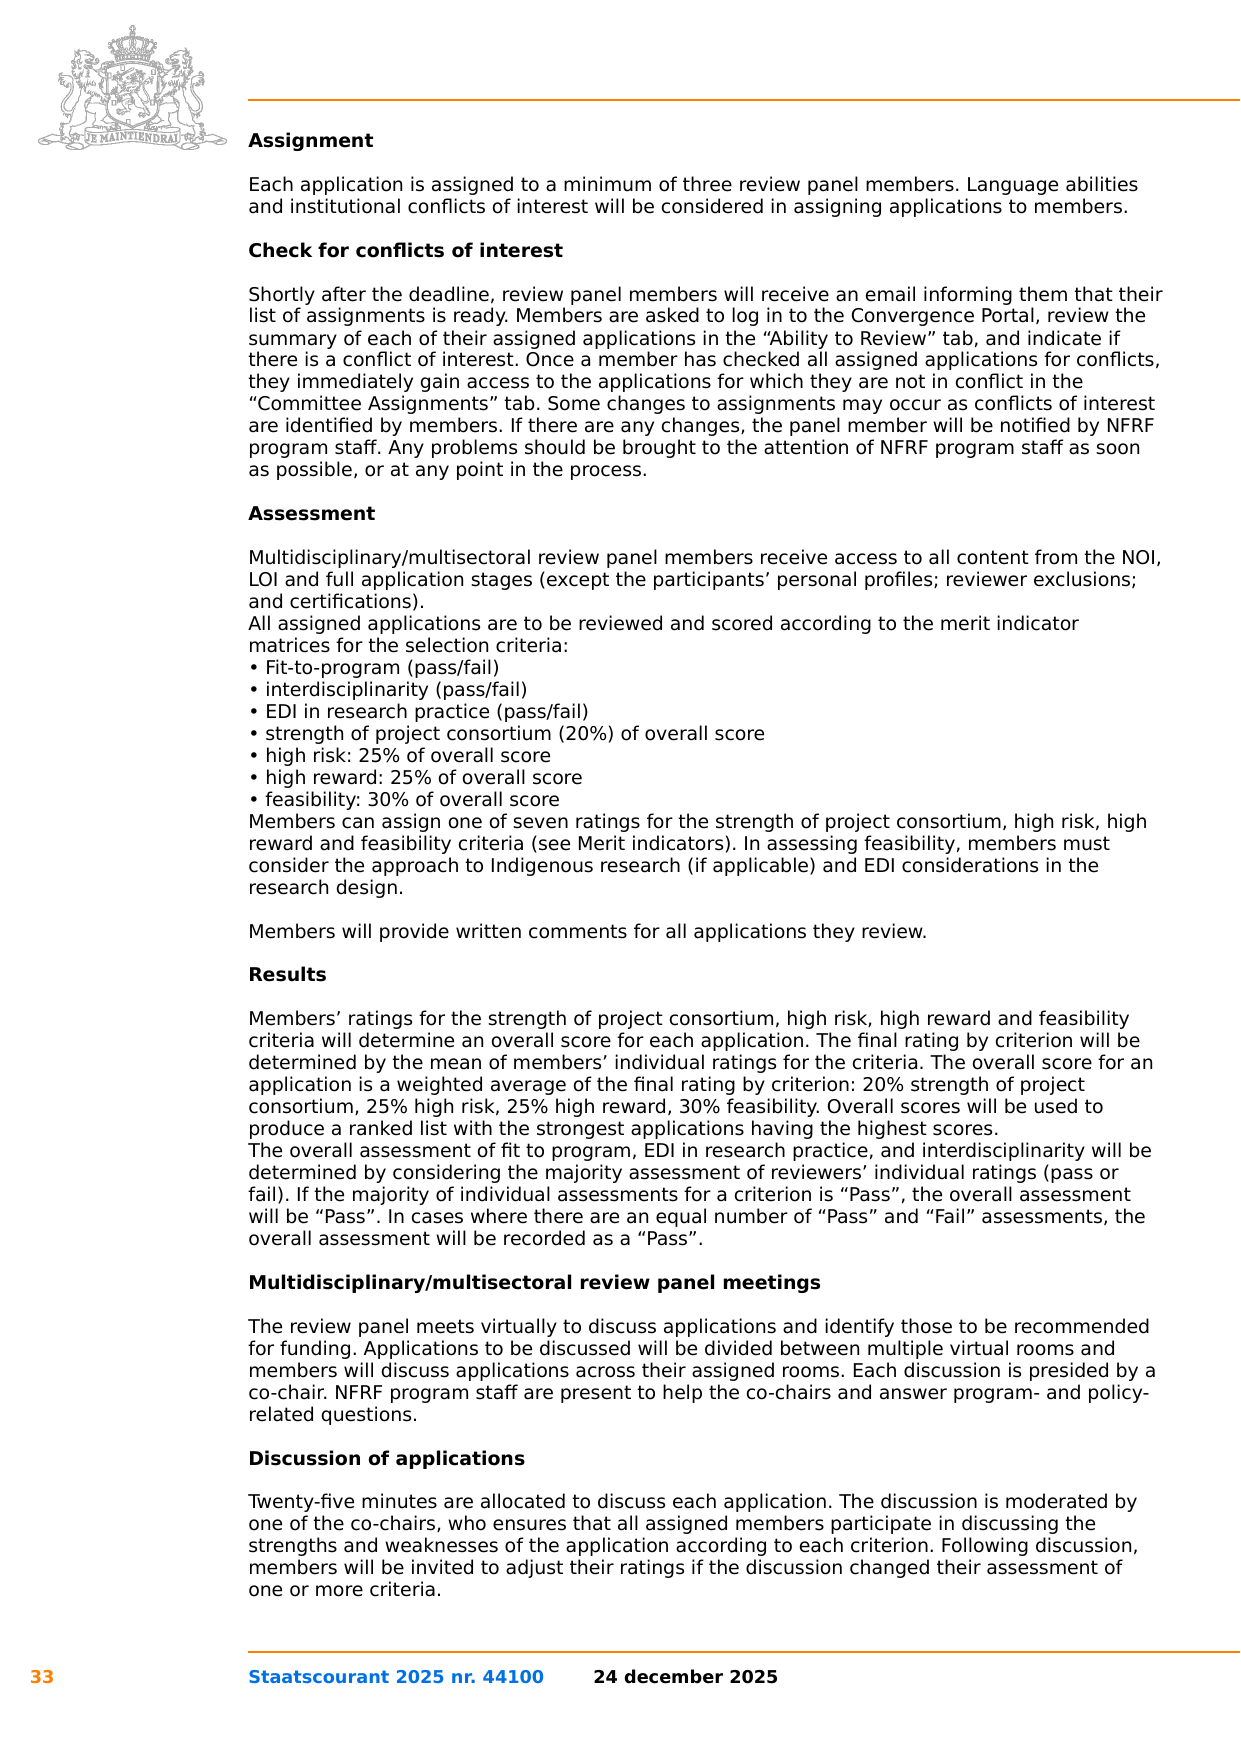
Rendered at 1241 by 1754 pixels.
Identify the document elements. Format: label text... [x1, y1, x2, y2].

text • interdisciplinarity (pass/fail) [248, 679, 1163, 701]
text Members can assign one of seven ratings for the strength of project consortium, high risk, high reward and feasibility criteria (see Merit indicators). In assessing feasibility, members must consider the approach to Indigenous research (if applicable) and EDI considerations in the research design. [248, 811, 1163, 899]
text • EDI in research practice (pass/fail) [248, 701, 1163, 723]
subtitle Assignment [248, 130, 1163, 152]
subtitle Results [248, 964, 1163, 986]
text The overall assessment of fit to program, EDI in research practice, and interdisciplinarity will be determined by considering the majority assessment of reviewers’ individual ratings (pass or fail). If the majority of individual assessments for a criterion is “Pass”, the overall assessment will be “Pass”. In cases where there are an equal number of “Pass” and “Fail” assessments, the overall assessment will be recorded as a “Pass”. [248, 1140, 1163, 1250]
picture [38, 25, 227, 150]
text Multidisciplinary/multisectoral review panel members receive access to all content from the NOI, LOI and full application stages (except the participants’ personal profiles; reviewer exclusions; and certifications). [248, 547, 1163, 613]
text Members will provide written comments for all applications they review. [248, 921, 1163, 942]
text • high risk: 25% of overall score [248, 745, 1163, 767]
text Twenty-five minutes are allocated to discuss each application. The discussion is moderated by one of the co-chairs, who ensures that all assigned members participate in discussing the strengths and weaknesses of the application according to each criterion. Following discussion, members will be invited to adjust their ratings if the discussion changed their assessment of one or more criteria. [248, 1491, 1163, 1601]
subtitle Assessment [248, 503, 1163, 525]
text The review panel meets virtually to discuss applications and identify those to be recommended for funding. Applications to be discussed will be divided between multiple virtual rooms and members will discuss applications across their assigned rooms. Each discussion is presided by a co-chair. NFRF program staff are present to help the co-chairs and answer program- and policy-related questions. [248, 1316, 1163, 1426]
text • Fit-to-program (pass/fail) [248, 657, 1163, 679]
text • strength of project consortium (20%) of overall score [248, 723, 1163, 745]
text • high reward: 25% of overall score [248, 767, 1163, 789]
text Each application is assigned to a minimum of three review panel members. Language abilities and institutional conflicts of interest will be considered in assigning applications to members. [248, 174, 1163, 218]
subtitle Check for conflicts of interest [248, 239, 1163, 262]
subtitle Discussion of applications [248, 1447, 1163, 1469]
text Shortly after the deadline, review panel members will receive an email informing them that their list of assignments is ready. Members are asked to log in to the Convergence Portal, review the summary of each of their assigned applications in the “Ability to Review” tab, and indicate if there is a conflict of interest. Once a member has checked all assigned applications for conflicts, they immediately gain access to the applications for which they are not in conflict in the “Committee Assignments” tab. Some changes to assignments may occur as conflicts of interest are identified by members. If there are any changes, the panel member will be notified by NFRF program staff. Any problems should be brought to the attention of NFRF program staff as soon as possible, or at any point in the process. [248, 283, 1163, 481]
text All assigned applications are to be reviewed and scored according to the merit indicator matrices for the selection criteria: [248, 613, 1163, 657]
subtitle Multidisciplinary/multisectoral review panel meetings [248, 1272, 1163, 1294]
text Members’ ratings for the strength of project consortium, high risk, high reward and feasibility criteria will determine an overall score for each application. The final rating by criterion will be determined by the mean of members’ individual ratings for the criteria. The overall score for an application is a weighted average of the final rating by criterion: 20% strength of project consortium, 25% high risk, 25% high reward, 30% feasibility. Overall scores will be used to produce a ranked list with the strongest applications having the highest scores. [248, 1008, 1163, 1140]
text • feasibility: 30% of overall score [248, 789, 1163, 811]
